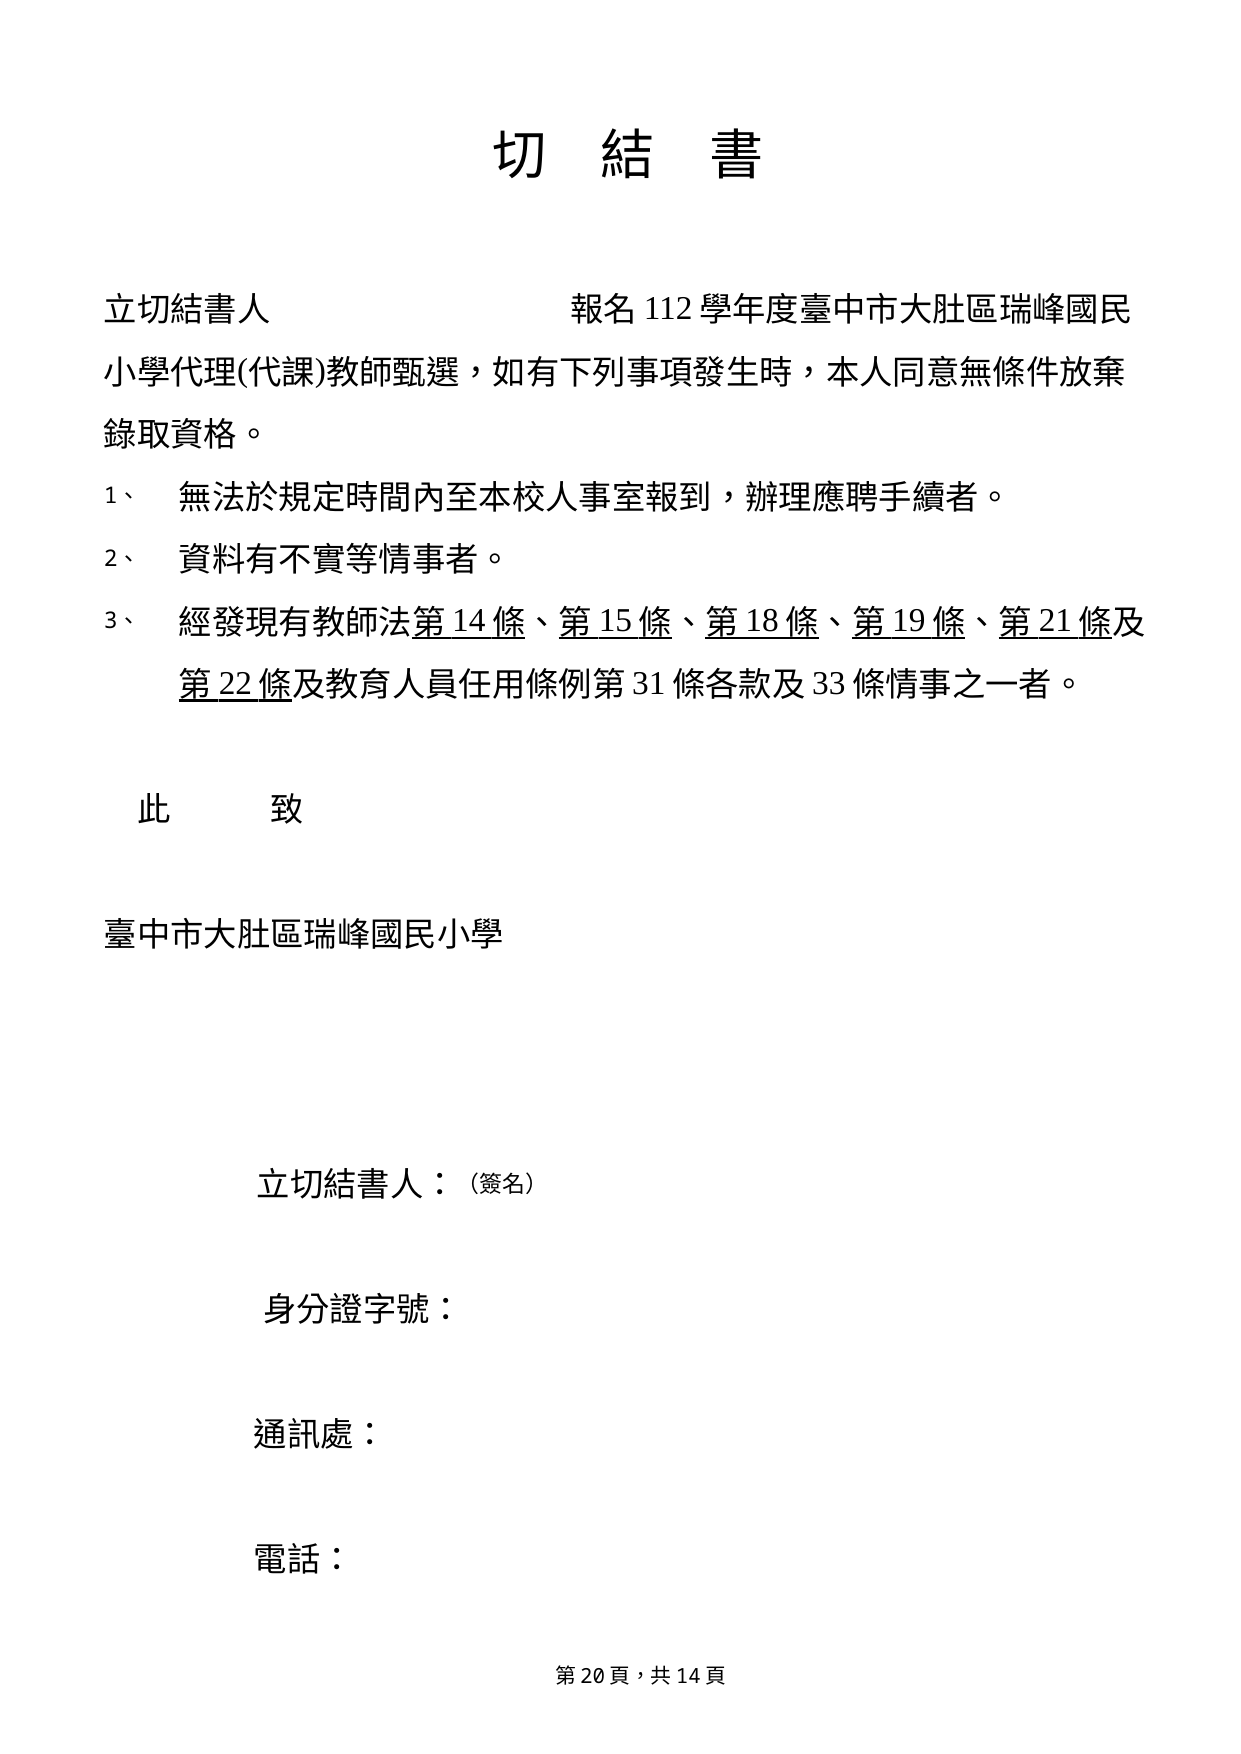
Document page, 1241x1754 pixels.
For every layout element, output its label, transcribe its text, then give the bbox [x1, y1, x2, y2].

text 切 結 書 [103, 78, 1152, 203]
list 無法於規定時間內至本校人事室報到，辦理應聘手續者。 [103, 453, 1152, 516]
text 通訊處： [103, 1391, 1152, 1453]
text 此 致 [103, 766, 1152, 828]
list 經發現有教師法第14條、第15條、第18條、第19條、第21條及第22條及教育人員任用條例第31條各款及33條情事之一者。 [103, 578, 1152, 703]
list 資料有不實等情事者。 [103, 516, 1152, 578]
text 立切結書人：（簽名） [103, 1141, 1152, 1203]
text 電話： [103, 1516, 1152, 1578]
text 身分證字號： [103, 1266, 1152, 1328]
text 立切結書人 報名112學年度臺中市大肚區瑞峰國民小學代理(代課)教師甄選，如有下列事項發生時，本人同意無條件放棄錄取資格。 [103, 266, 1152, 453]
text 臺中市大肚區瑞峰國民小學 [103, 891, 1152, 953]
